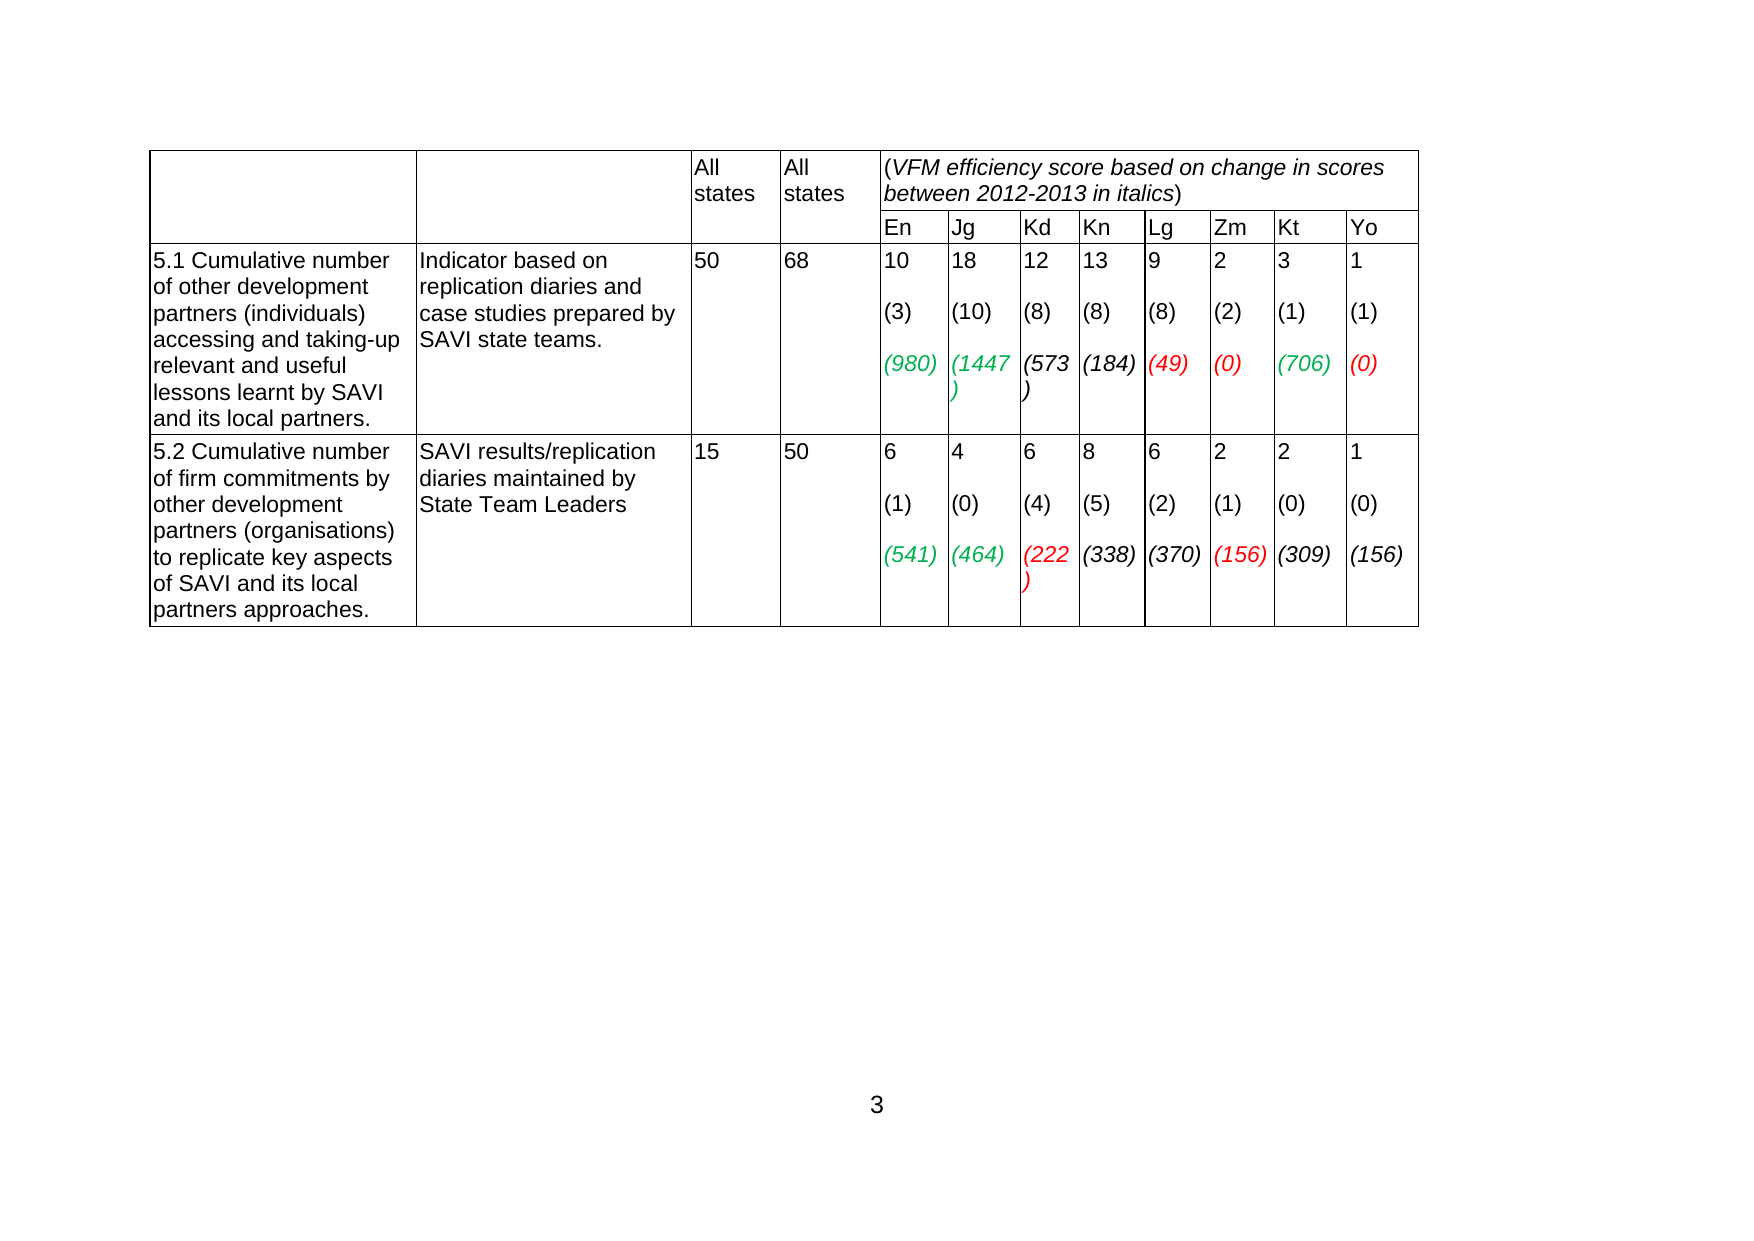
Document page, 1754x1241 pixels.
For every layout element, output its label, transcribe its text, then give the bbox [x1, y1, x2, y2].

table_cell SAVI results/replication diaries maintained by State Team Leaders [417, 435, 691, 626]
table_cell 3 (1) (706) [1275, 244, 1346, 434]
table_cell 1 (1) (0) [1347, 244, 1418, 434]
table_header All states [692, 151, 780, 243]
table_cell 13 (8) (184) [1080, 244, 1144, 434]
table_cell 1 (0) (156) [1347, 435, 1418, 626]
table_cell 2 (0) (309) [1275, 435, 1346, 626]
table_cell 15 [692, 435, 780, 626]
table_cell 5.1 Cumulative number of other development partners (individuals) accessing and taking-up relevant and useful lessons learnt by SAVI and its local partners. [151, 244, 416, 434]
table_cell 50 [781, 435, 880, 626]
table_cell 6 (2) (370) [1146, 435, 1210, 626]
table_cell Indicator based on replication diaries and case studies prepared by SAVI state teams. [417, 244, 691, 434]
table_header (VFM efficiency score based on change in scores between 2012-2013 in italics) [881, 151, 1418, 209]
table_cell 6 (4) (222) [1021, 435, 1079, 626]
table_cell Kt [1275, 211, 1346, 243]
table_header [151, 151, 416, 243]
table_cell Zm [1211, 211, 1274, 243]
table_cell 68 [781, 244, 880, 434]
table_cell Yo [1347, 211, 1418, 243]
table_cell 2 (1) (156) [1211, 435, 1274, 626]
table_cell Jg [949, 211, 1020, 243]
table_cell 12 (8) (573) [1021, 244, 1079, 434]
table_cell 50 [692, 244, 780, 434]
table_header [417, 151, 691, 243]
table_cell Lg [1146, 211, 1210, 243]
table_cell En [881, 211, 948, 243]
table_cell 2 (2) (0) [1211, 244, 1274, 434]
table_cell 8 (5) (338) [1080, 435, 1144, 626]
table_cell 5.2 Cumulative number of firm commitments by other development partners (organisations) to replicate key aspects of SAVI and its local partners approaches. [151, 435, 416, 626]
table_cell Kn [1080, 211, 1144, 243]
table_cell 9 (8) (49) [1146, 244, 1210, 434]
table_cell Kd [1021, 211, 1079, 243]
table_cell 18 (10) (1447) [949, 244, 1020, 434]
table_cell 10 (3) (980) [881, 244, 948, 434]
table_header All states [781, 151, 880, 243]
table_cell 4 (0) (464) [949, 435, 1020, 626]
table_cell 6 (1) (541) [881, 435, 948, 626]
